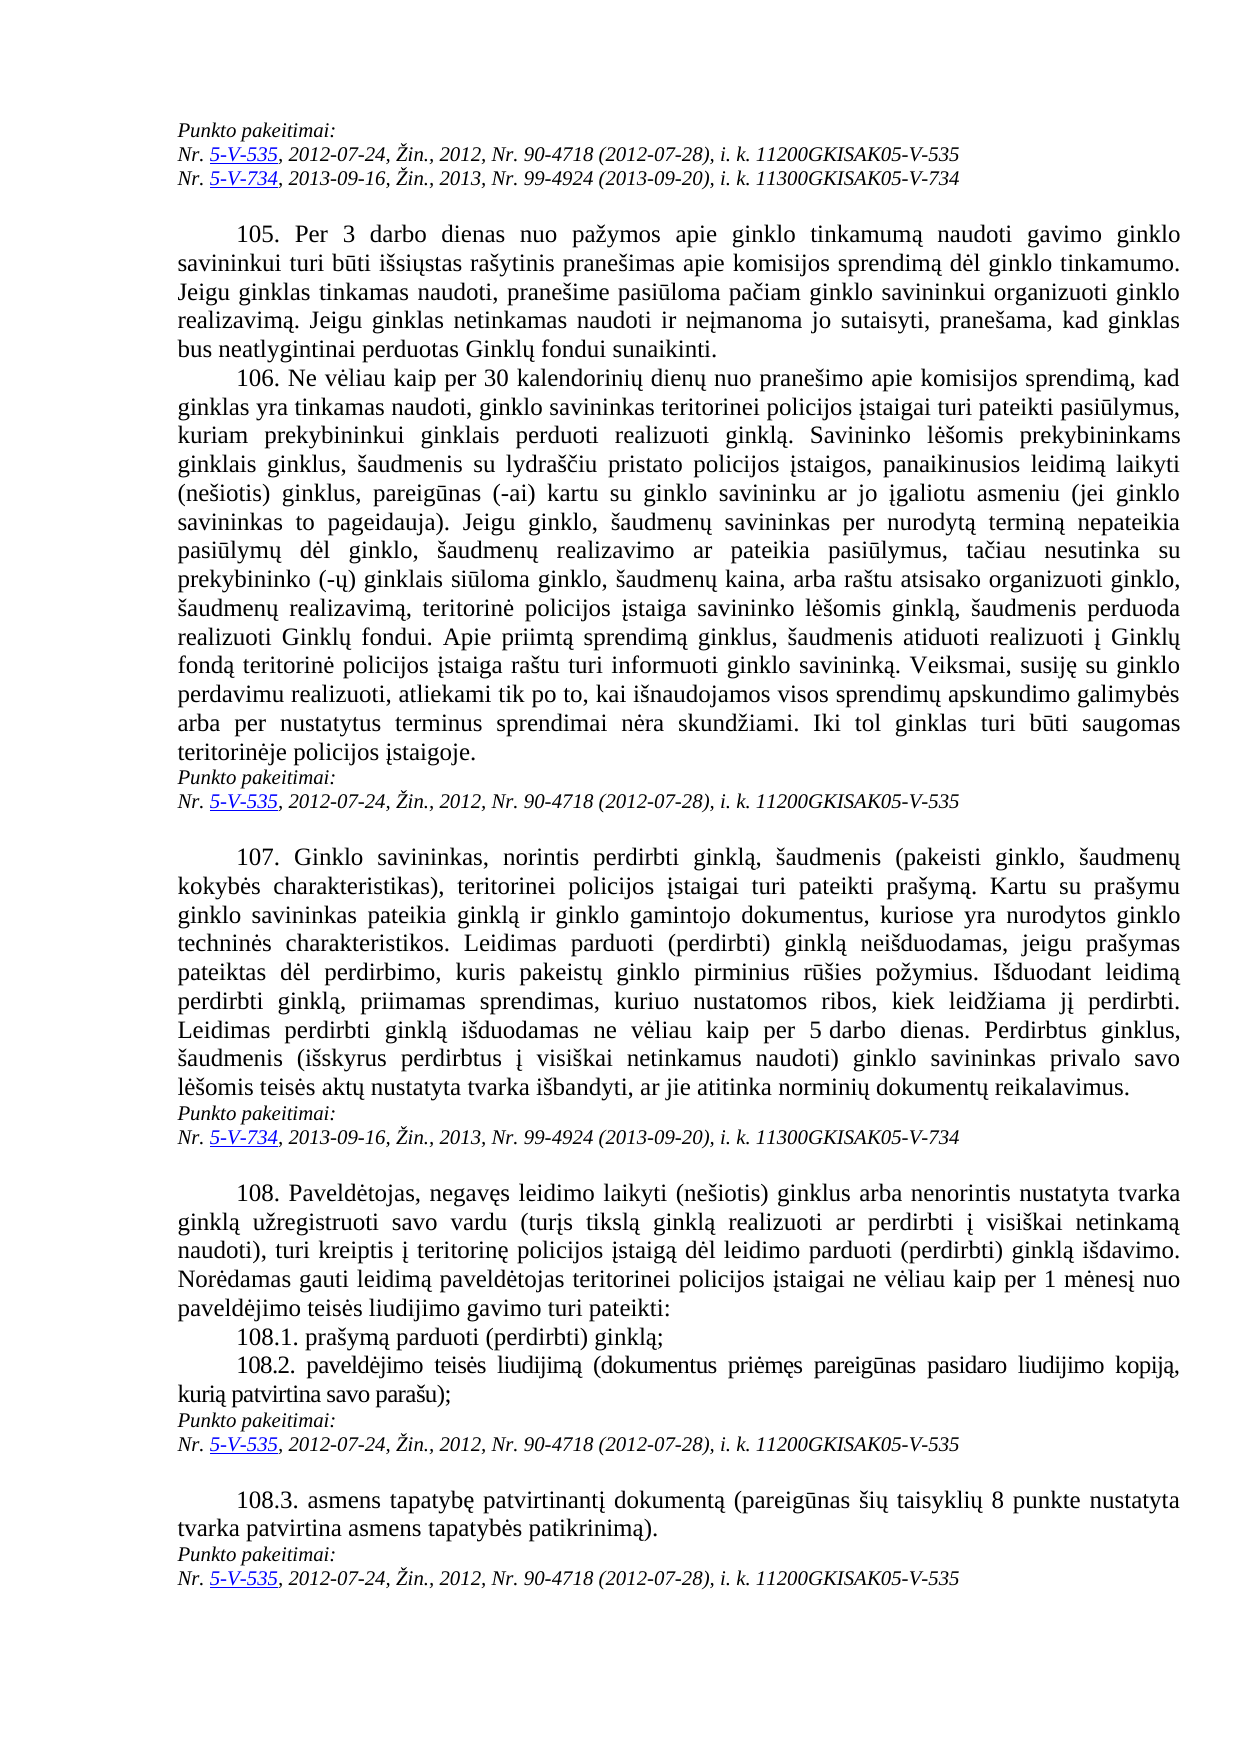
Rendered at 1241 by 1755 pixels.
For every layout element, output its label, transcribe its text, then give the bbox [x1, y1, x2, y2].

text Nr. 5-V-734, 2013-09-16, Žin., 2013, Nr. 99-4924 (2013-09-20), i. k. 11300GKISAK05-V-734 [177, 166, 1181, 190]
text Punkto pakeitimai: [177, 1101, 1181, 1125]
text Punkto pakeitimai: [177, 118, 1181, 142]
text Nr. 5-V-535, 2012-07-24, Žin., 2012, Nr. 90-4718 (2012-07-28), i. k. 11200GKISAK05-V-535 [177, 142, 1181, 166]
text Nr. 5-V-535, 2012-07-24, Žin., 2012, Nr. 90-4718 (2012-07-28), i. k. 11200GKISAK05-V-535 [177, 1432, 1181, 1456]
text 108.1. prašymą parduoti (perdirbti) ginklą; [177, 1322, 1181, 1350]
text 108.2. paveldėjimo teisės liudijimą (dokumentus priėmęs pareigūnas pasidaro liudijimo kopiją, kurią patvirtina savo parašu); [177, 1350, 1181, 1408]
text Nr. 5-V-535, 2012-07-24, Žin., 2012, Nr. 90-4718 (2012-07-28), i. k. 11200GKISAK05-V-535 [177, 1566, 1181, 1590]
text Punkto pakeitimai: [177, 765, 1181, 789]
text Punkto pakeitimai: [177, 1542, 1181, 1566]
text 108.3. asmens tapatybę patvirtinantį dokumentą (pareigūnas šių taisyklių 8 punkte nustatyta tvarka patvirtina asmens tapatybės patikrinimą). [177, 1485, 1181, 1542]
text Punkto pakeitimai: [177, 1408, 1181, 1432]
text 105. Per 3 darbo dienas nuo pažymos apie ginklo tinkamumą naudoti gavimo ginklo savininkui turi būti išsiųstas rašytinis pranešimas apie komisijos sprendimą dėl ginklo tinkamumo. Jeigu ginklas tinkamas naudoti, pranešime pasiūloma pačiam ginklo savininkui organizuoti ginklo realizavimą. Jeigu ginklas netinkamas naudoti ir neįmanoma jo sutaisyti, pranešama, kad ginklas bus neatlygintinai perduotas Ginklų fondui sunaikinti. [177, 219, 1181, 363]
text 107. Ginklo savininkas, norintis perdirbti ginklą, šaudmenis (pakeisti ginklo, šaudmenų kokybės charakteristikas), teritorinei policijos įstaigai turi pateikti prašymą. Kartu su prašymu ginklo savininkas pateikia ginklą ir ginklo gamintojo dokumentus, kuriose yra nurodytos ginklo techninės charakteristikos. Leidimas parduoti (perdirbti) ginklą neišduodamas, jeigu prašymas pateiktas dėl perdirbimo, kuris pakeistų ginklo pirminius rūšies požymius. Išduodant leidimą perdirbti ginklą, priimamas sprendimas, kuriuo nustatomos ribos, kiek leidžiama jį perdirbti. Leidimas perdirbti ginklą išduodamas ne vėliau kaip per 5 darbo dienas. Perdirbtus ginklus, šaudmenis (išskyrus perdirbtus į visiškai netinkamus naudoti) ginklo savininkas privalo savo lėšomis teisės aktų nustatyta tvarka išbandyti, ar jie atitinka norminių dokumentų reikalavimus. [177, 842, 1181, 1101]
text 106. Ne vėliau kaip per 30 kalendorinių dienų nuo pranešimo apie komisijos sprendimą, kad ginklas yra tinkamas naudoti, ginklo savininkas teritorinei policijos įstaigai turi pateikti pasiūlymus, kuriam prekybininkui ginklais perduoti realizuoti ginklą. Savininko lėšomis prekybininkams ginklais ginklus, šaudmenis su lydraščiu pristato policijos įstaigos, panaikinusios leidimą laikyti (nešiotis) ginklus, pareigūnas (-ai) kartu su ginklo savininku ar jo įgaliotu asmeniu (jei ginklo savininkas to pageidauja). Jeigu ginklo, šaudmenų savininkas per nurodytą terminą nepateikia pasiūlymų dėl ginklo, šaudmenų realizavimo ar pateikia pasiūlymus, tačiau nesutinka su prekybininko (-ų) ginklais siūloma ginklo, šaudmenų kaina, arba raštu atsisako organizuoti ginklo, šaudmenų realizavimą, teritorinė policijos įstaiga savininko lėšomis ginklą, šaudmenis perduoda realizuoti Ginklų fondui. Apie priimtą sprendimą ginklus, šaudmenis atiduoti realizuoti į Ginklų fondą teritorinė policijos įstaiga raštu turi informuoti ginklo savininką. Veiksmai, susiję su ginklo perdavimu realizuoti, atliekami tik po to, kai išnaudojamos visos sprendimų apskundimo galimybės arba per nustatytus terminus sprendimai nėra skundžiami. Iki tol ginklas turi būti saugomas teritorinėje policijos įstaigoje. [177, 363, 1181, 765]
text 108. Paveldėtojas, negavęs leidimo laikyti (nešiotis) ginklus arba nenorintis nustatyta tvarka ginklą užregistruoti savo vardu (turįs tikslą ginklą realizuoti ar perdirbti į visiškai netinkamą naudoti), turi kreiptis į teritorinę policijos įstaigą dėl leidimo parduoti (perdirbti) ginklą išdavimo. Norėdamas gauti leidimą paveldėtojas teritorinei policijos įstaigai ne vėliau kaip per 1 mėnesį nuo paveldėjimo teisės liudijimo gavimo turi pateikti: [177, 1178, 1181, 1322]
text Nr. 5-V-734, 2013-09-16, Žin., 2013, Nr. 99-4924 (2013-09-20), i. k. 11300GKISAK05-V-734 [177, 1125, 1181, 1149]
text Nr. 5-V-535, 2012-07-24, Žin., 2012, Nr. 90-4718 (2012-07-28), i. k. 11200GKISAK05-V-535 [177, 789, 1181, 813]
